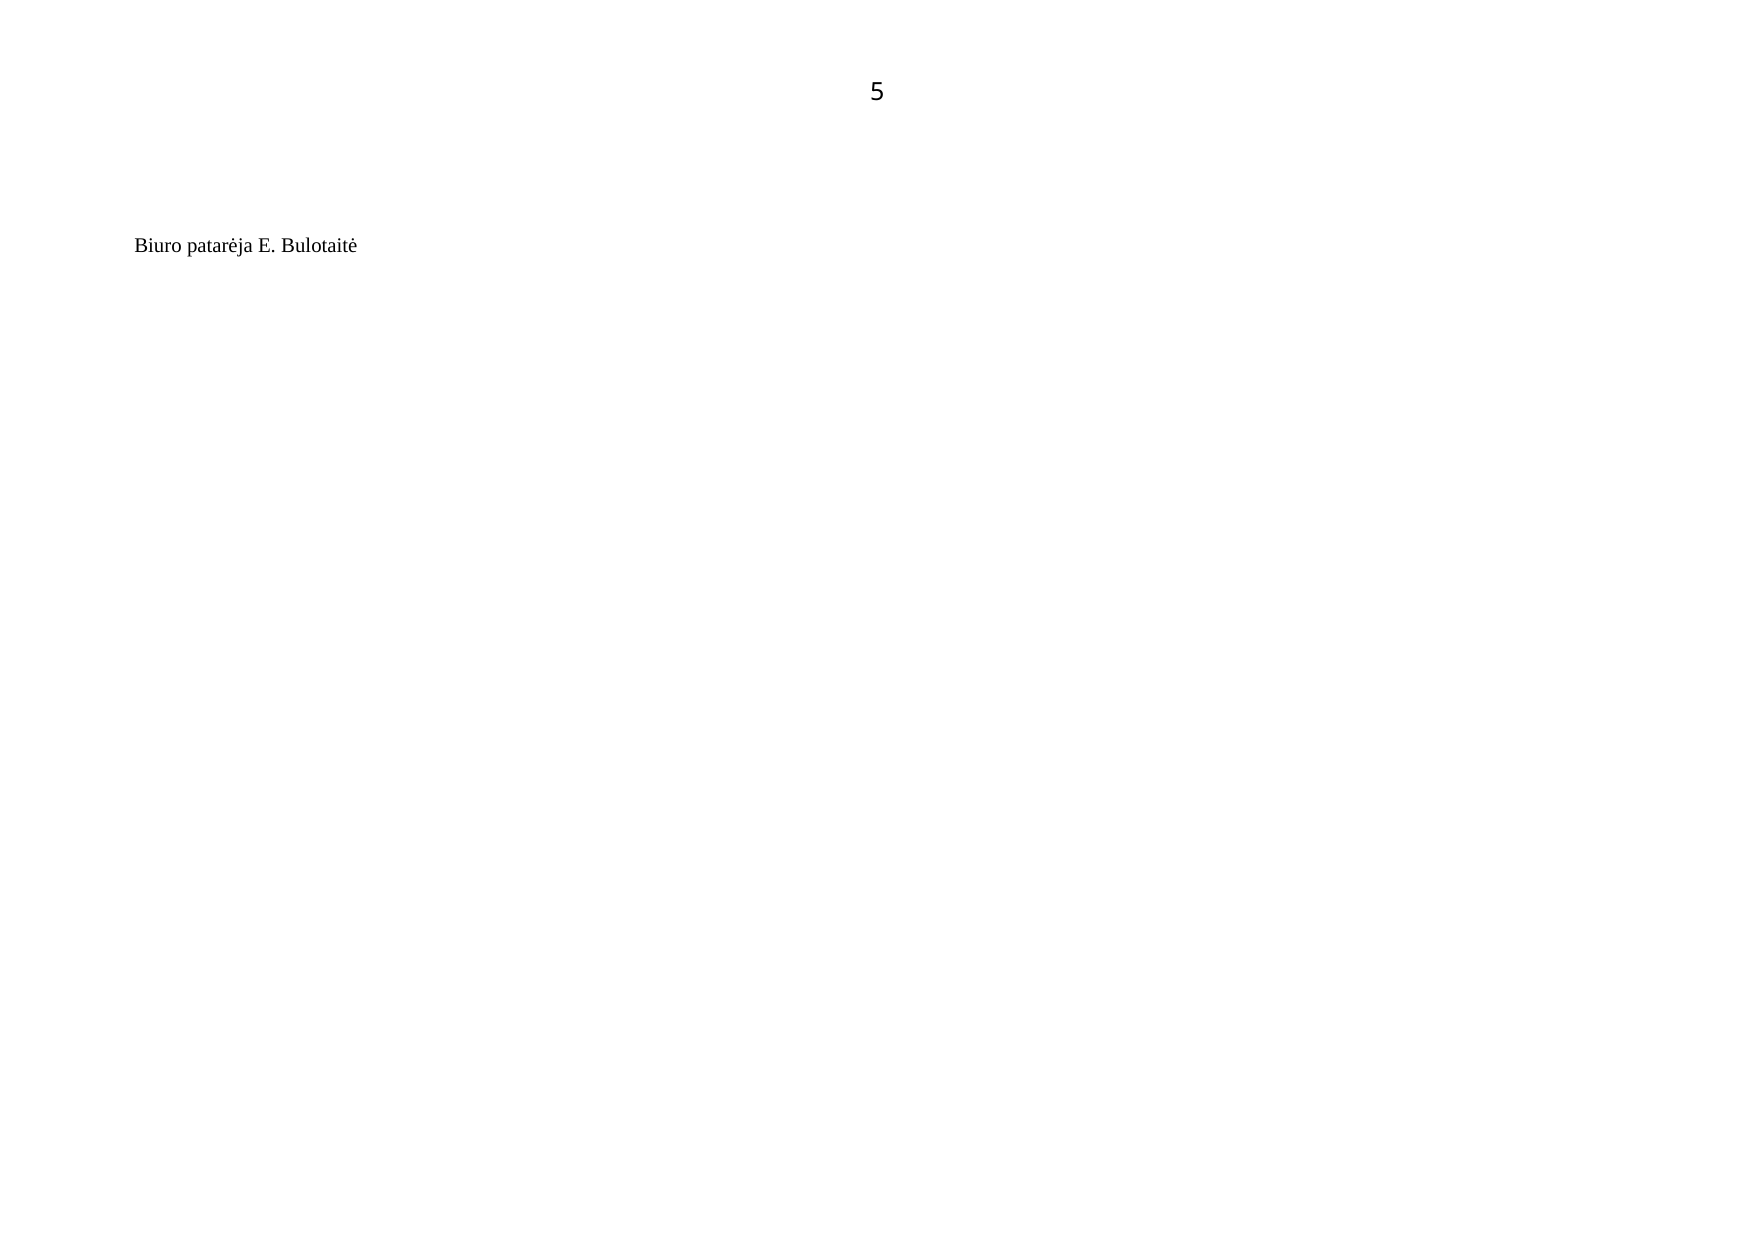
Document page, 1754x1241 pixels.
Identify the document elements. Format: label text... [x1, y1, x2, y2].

text Biuro patarėja E. Bulotaitė [59, 233, 1695, 257]
